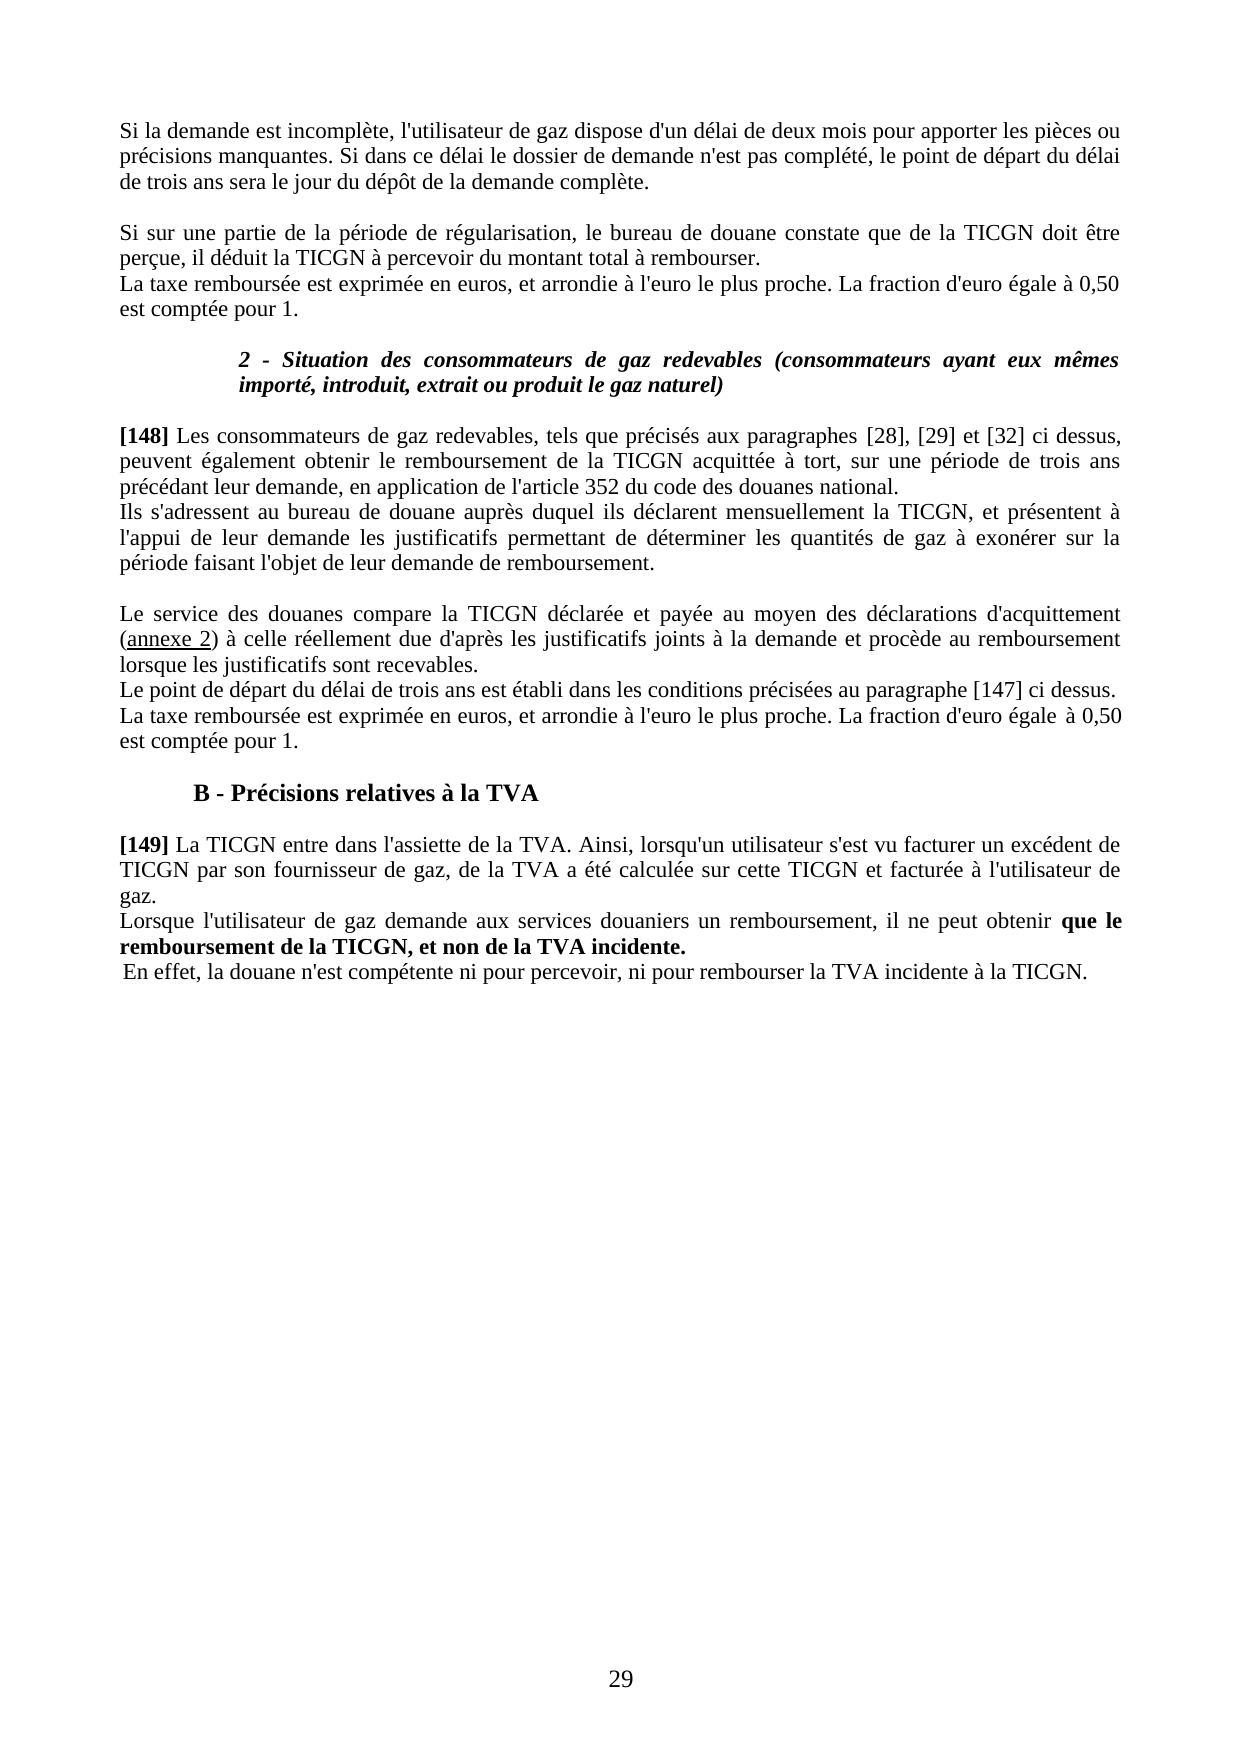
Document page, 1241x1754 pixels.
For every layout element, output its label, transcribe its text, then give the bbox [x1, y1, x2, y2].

text 2 - Situation des consommateurs de gaz redevables (consommateurs ayant eux mêmes importé, introduit, extrait ou produit le gaz naturel) [238, 347, 1122, 398]
text Si sur une partie de la période de régularisation, le bureau de douane constate que de la TICGN doit être perçue, il déduit la TICGN à percevoir du montant total à rembourser. [119, 220, 1122, 271]
text [148] Les consommateurs de gaz redevables, tels que précisés aux paragraphes [28], [29] et [32] ci dessus, peuvent également obtenir le remboursement de la TICGN acquittée à tort, sur une période de trois ans précédant leur demande, en application de l'article 352 du code des douanes national. [119, 423, 1122, 499]
text Ils s'adressent au bureau de douane auprès duquel ils déclarent mensuellement la TICGN, et présentent à l'appui de leur demande les justificatifs permettant de déterminer les quantités de gaz à exonérer sur la période faisant l'objet de leur demande de remboursement. [119, 499, 1122, 576]
text B - Précisions relatives à la TVA [119, 779, 1122, 807]
text Lorsque l'utilisateur de gaz demande aux services douaniers un remboursement, il ne peut obtenir que le remboursement de la TICGN, et non de la TVA incidente. [119, 908, 1122, 959]
text Le point de départ du délai de trois ans est établi dans les conditions précisées au paragraphe [147] ci dessus. [119, 677, 1122, 703]
text Le service des douanes compare la TICGN déclarée et payée au moyen des déclarations d'acquittement (annexe 2) à celle réellement due d'après les justificatifs joints à la demande et procède au remboursement lorsque les justificatifs sont recevables. [119, 601, 1122, 677]
text La taxe remboursée est exprimée en euros, et arrondie à l'euro le plus proche. La fraction d'euro égale à 0,50 est comptée pour 1. [119, 271, 1122, 321]
text La taxe remboursée est exprimée en euros, et arrondie à l'euro le plus proche. La fraction d'euro égale à 0,50 est comptée pour 1. [119, 703, 1122, 753]
text [149] La TICGN entre dans l'assiette de la TVA. Ainsi, lorsqu'un utilisateur s'est vu facturer un excédent de TICGN par son fournisseur de gaz, de la TVA a été calculée sur cette TICGN et facturée à l'utilisateur de gaz. [119, 832, 1122, 908]
text En effet, la douane n'est compétente ni pour percevoir, ni pour rembourser la TVA incidente à la TICGN. [123, 959, 1122, 984]
text Si la demande est incomplète, l'utilisateur de gaz dispose d'un délai de deux mois pour apporter les pièces ou précisions manquantes. Si dans ce délai le dossier de demande n'est pas complété, le point de départ du délai de trois ans sera le jour du dépôt de la demande complète. [119, 118, 1122, 194]
